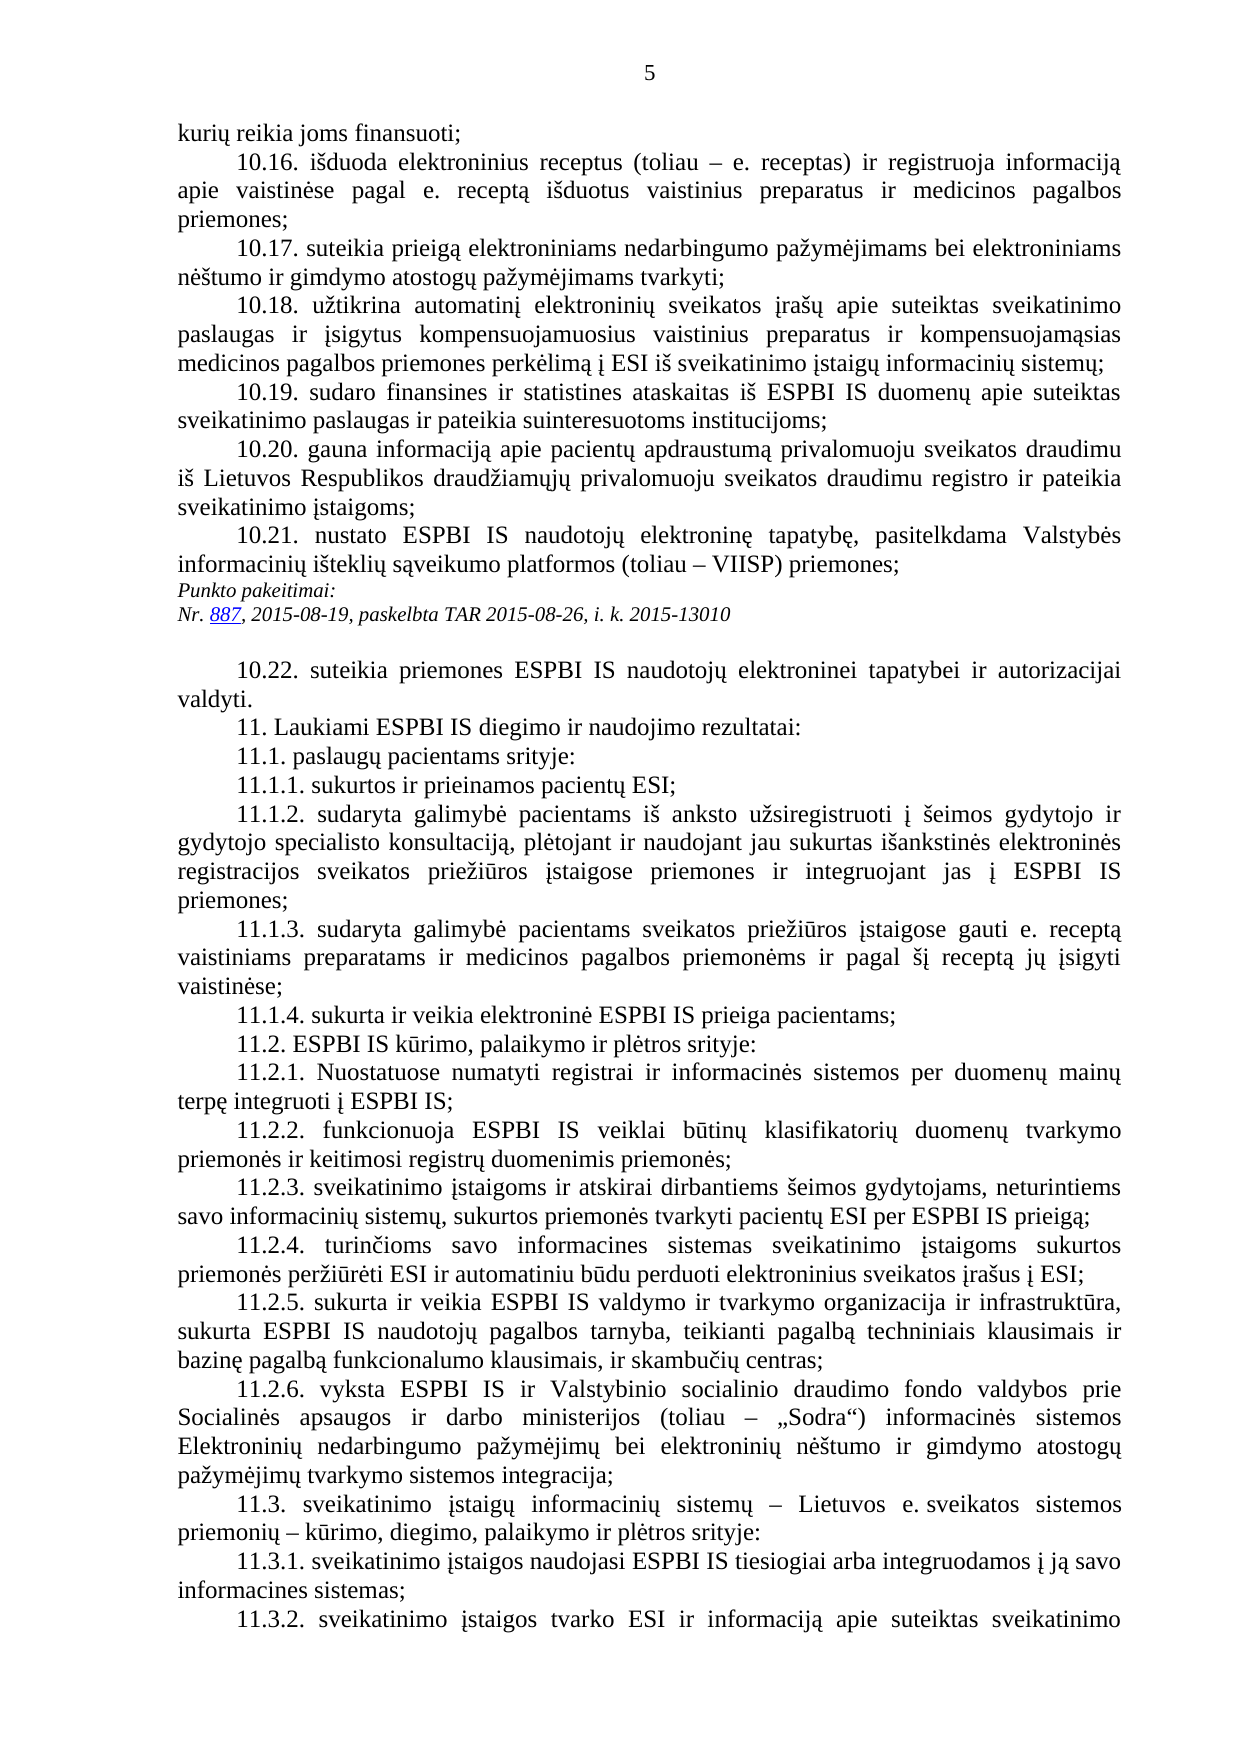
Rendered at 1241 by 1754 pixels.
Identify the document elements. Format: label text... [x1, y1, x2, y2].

text 11.1.3. sudaryta galimybė pacientams sveikatos priežiūros įstaigose gauti e. receptą vaistiniams preparatams ir medicinos pagalbos priemonėms ir pagal šį receptą jų įsigyti vaistinėse; [177, 914, 1122, 1000]
text 11.2.2. funkcionuoja ESPBI IS veiklai būtinų klasifikatorių duomenų tvarkymo priemonės ir keitimosi registrų duomenimis priemonės; [177, 1115, 1122, 1172]
text 11.1. paslaugų pacientams srityje: [177, 741, 1122, 770]
text 11.3.1. sveikatinimo įstaigos naudojasi ESPBI IS tiesiogiai arba integruodamos į ją savo informacines sistemas; [177, 1546, 1122, 1604]
text 10.19. sudaro finansines ir statistines ataskaitas iš ESPBI IS duomenų apie suteiktas sveikatinimo paslaugas ir pateikia suinteresuotoms institucijoms; [177, 377, 1122, 434]
text 11.2.3. sveikatinimo įstaigoms ir atskirai dirbantiems šeimos gydytojams, neturintiems savo informacinių sistemų, sukurtos priemonės tvarkyti pacientų ESI per ESPBI IS prieigą; [177, 1172, 1122, 1230]
text 10.20. gauna informaciją apie pacientų apdraustumą privalomuoju sveikatos draudimu iš Lietuvos Respublikos draudžiamųjų privalomuoju sveikatos draudimu registro ir pateikia sveikatinimo įstaigoms; [177, 434, 1122, 521]
text 11.3.2. sveikatinimo įstaigos tvarko ESI ir informaciją apie suteiktas sveikatinimo [177, 1604, 1122, 1632]
text 11.2.6. vyksta ESPBI IS ir Valstybinio socialinio draudimo fondo valdybos prie Socialinės apsaugos ir darbo ministerijos (toliau – „Sodra“) informacinės sistemos Elektroninių nedarbingumo pažymėjimų bei elektroninių nėštumo ir gimdymo atostogų pažymėjimų tvarkymo sistemos integracija; [177, 1374, 1122, 1489]
text Punkto pakeitimai: [177, 578, 1122, 602]
text 11.2.4. turinčioms savo informacines sistemas sveikatinimo įstaigoms sukurtos priemonės peržiūrėti ESI ir automatiniu būdu perduoti elektroninius sveikatos įrašus į ESI; [177, 1230, 1122, 1287]
text 11. Laukiami ESPBI IS diegimo ir naudojimo rezultatai: [177, 712, 1122, 741]
text 11.1.1. sukurtos ir prieinamos pacientų ESI; [177, 770, 1122, 799]
text 10.16. išduoda elektroninius receptus (toliau – e. receptas) ir registruoja informaciją apie vaistinėse pagal e. receptą išduotus vaistinius preparatus ir medicinos pagalbos priemones; [177, 147, 1122, 233]
text 11.1.2. sudaryta galimybė pacientams iš anksto užsiregistruoti į šeimos gydytojo ir gydytojo specialisto konsultaciją, plėtojant ir naudojant jau sukurtas išankstinės elektroninės registracijos sveikatos priežiūros įstaigose priemones ir integruojant jas į ESPBI IS priemones; [177, 799, 1122, 914]
text 11.2.5. sukurta ir veikia ESPBI IS valdymo ir tvarkymo organizacija ir infrastruktūra, sukurta ESPBI IS naudotojų pagalbos tarnyba, teikianti pagalbą techniniais klausimais ir bazinę pagalbą funkcionalumo klausimais, ir skambučių centras; [177, 1287, 1122, 1374]
text 11.2.1. Nuostatuose numatyti registrai ir informacinės sistemos per duomenų mainų terpę integruoti į ESPBI IS; [177, 1057, 1122, 1115]
text 10.17. suteikia prieigą elektroniniams nedarbingumo pažymėjimams bei elektroniniams nėštumo ir gimdymo atostogų pažymėjimams tvarkyti; [177, 233, 1122, 291]
text 11.3. sveikatinimo įstaigų informacinių sistemų – Lietuvos e. sveikatos sistemos priemonių – kūrimo, diegimo, palaikymo ir plėtros srityje: [177, 1489, 1122, 1546]
text 11.2. ESPBI IS kūrimo, palaikymo ir plėtros srityje: [177, 1029, 1122, 1057]
text 10.21. nustato ESPBI IS naudotojų elektroninę tapatybę, pasitelkdama Valstybės informacinių išteklių sąveikumo platformos (toliau – VIISP) priemones; [177, 521, 1122, 578]
text 10.22. suteikia priemones ESPBI IS naudotojų elektroninei tapatybei ir autorizacijai valdyti. [177, 655, 1122, 712]
text 10.18. užtikrina automatinį elektroninių sveikatos įrašų apie suteiktas sveikatinimo paslaugas ir įsigytus kompensuojamuosius vaistinius preparatus ir kompensuojamąsias medicinos pagalbos priemones perkėlimą į ESI iš sveikatinimo įstaigų informacinių sistemų; [177, 291, 1122, 377]
text Nr. 887, 2015-08-19, paskelbta TAR 2015-08-26, i. k. 2015-13010 [177, 602, 1122, 626]
text kurių reikia joms finansuoti; [177, 118, 1122, 147]
text 11.1.4. sukurta ir veikia elektroninė ESPBI IS prieiga pacientams; [177, 1000, 1122, 1029]
